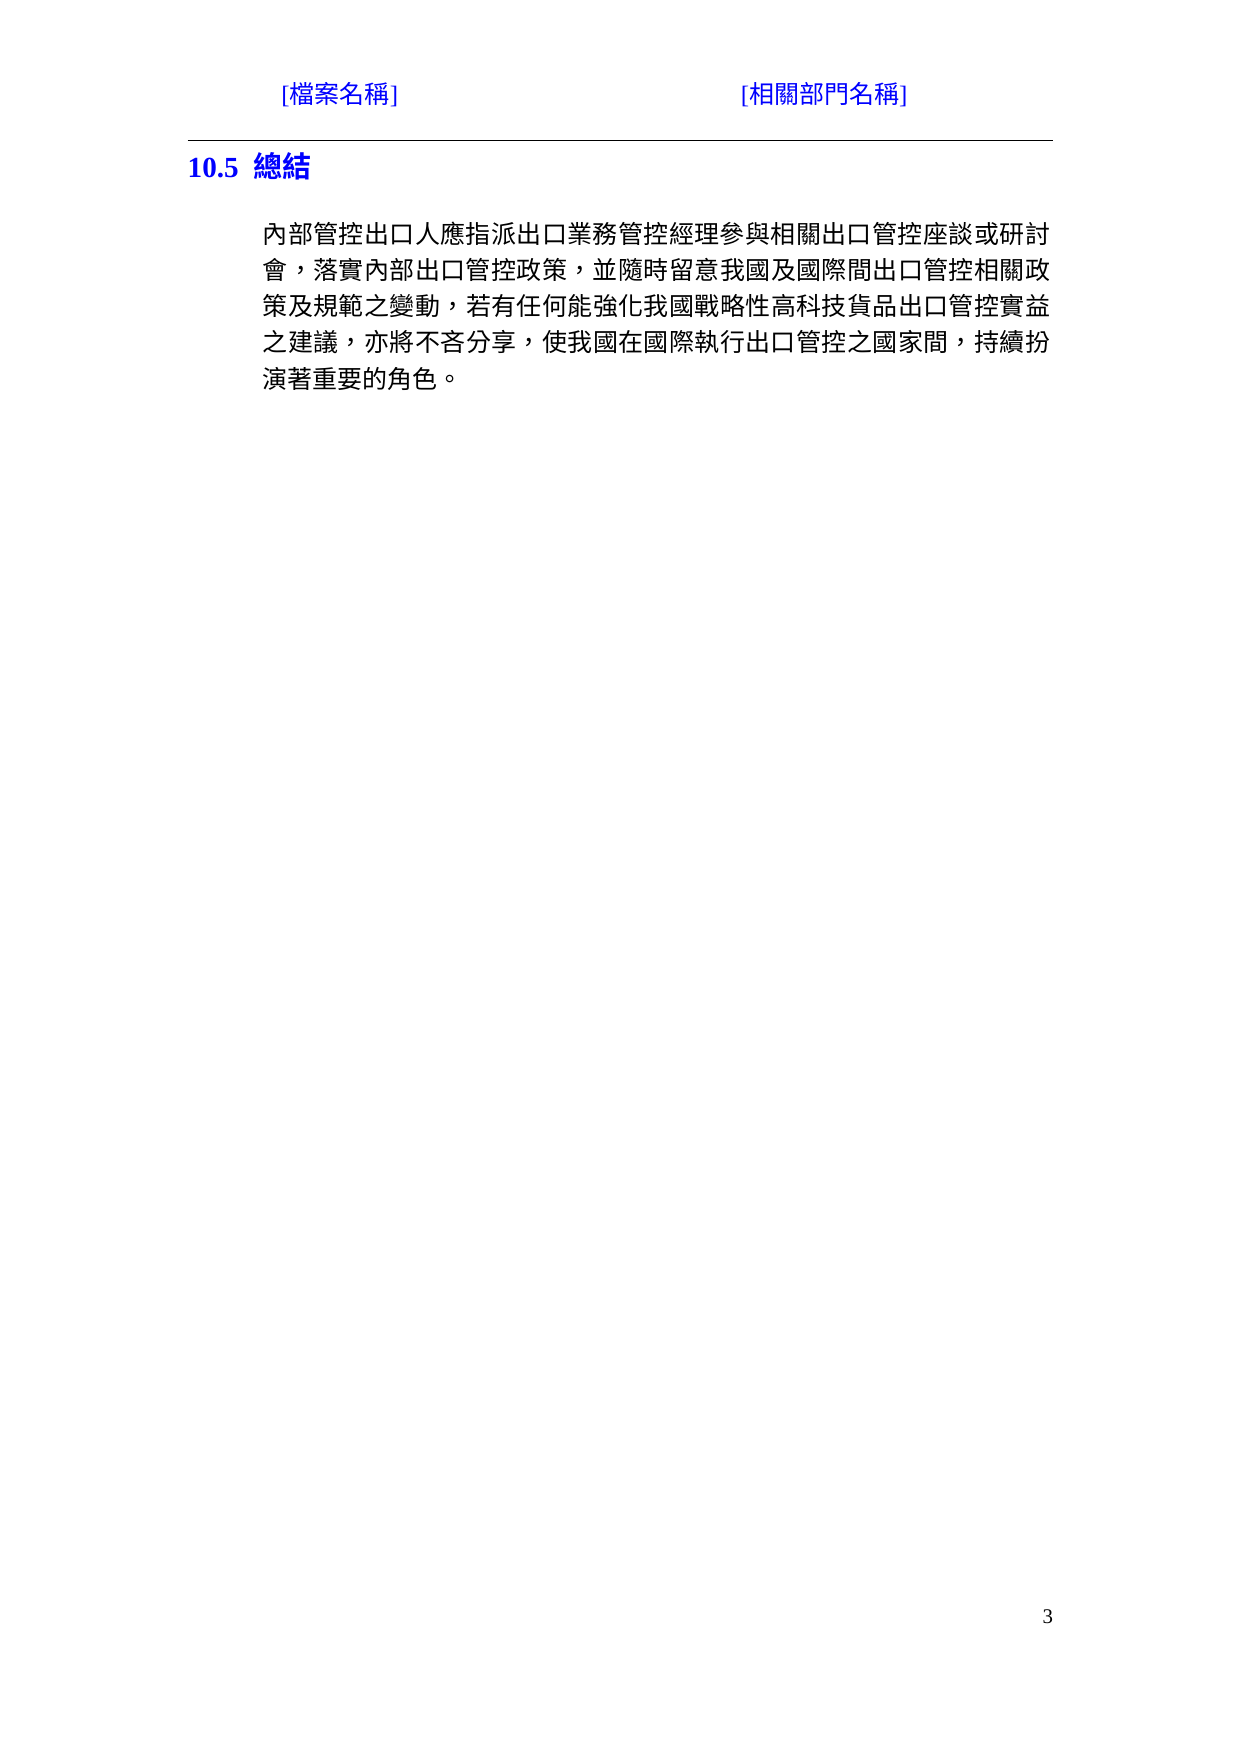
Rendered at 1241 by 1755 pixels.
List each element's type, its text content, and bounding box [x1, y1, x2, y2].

text [檔案名稱] [相關部門名稱] [281, 75, 1053, 111]
subtitle 10.5 總結 [187, 141, 1053, 185]
text 內部管控出口人應指派出口業務管控經理參與相關出口管控座談或研討會，落實內部出口管控政策，並隨時留意我國及國際間出口管控相關政策及規範之變動，若有任何能強化我國戰略性高科技貨品出口管控實益之建議，亦將不吝分享，使我國在國際執行出口管控之國家間，持續扮演著重要的角色。 [262, 214, 1053, 395]
